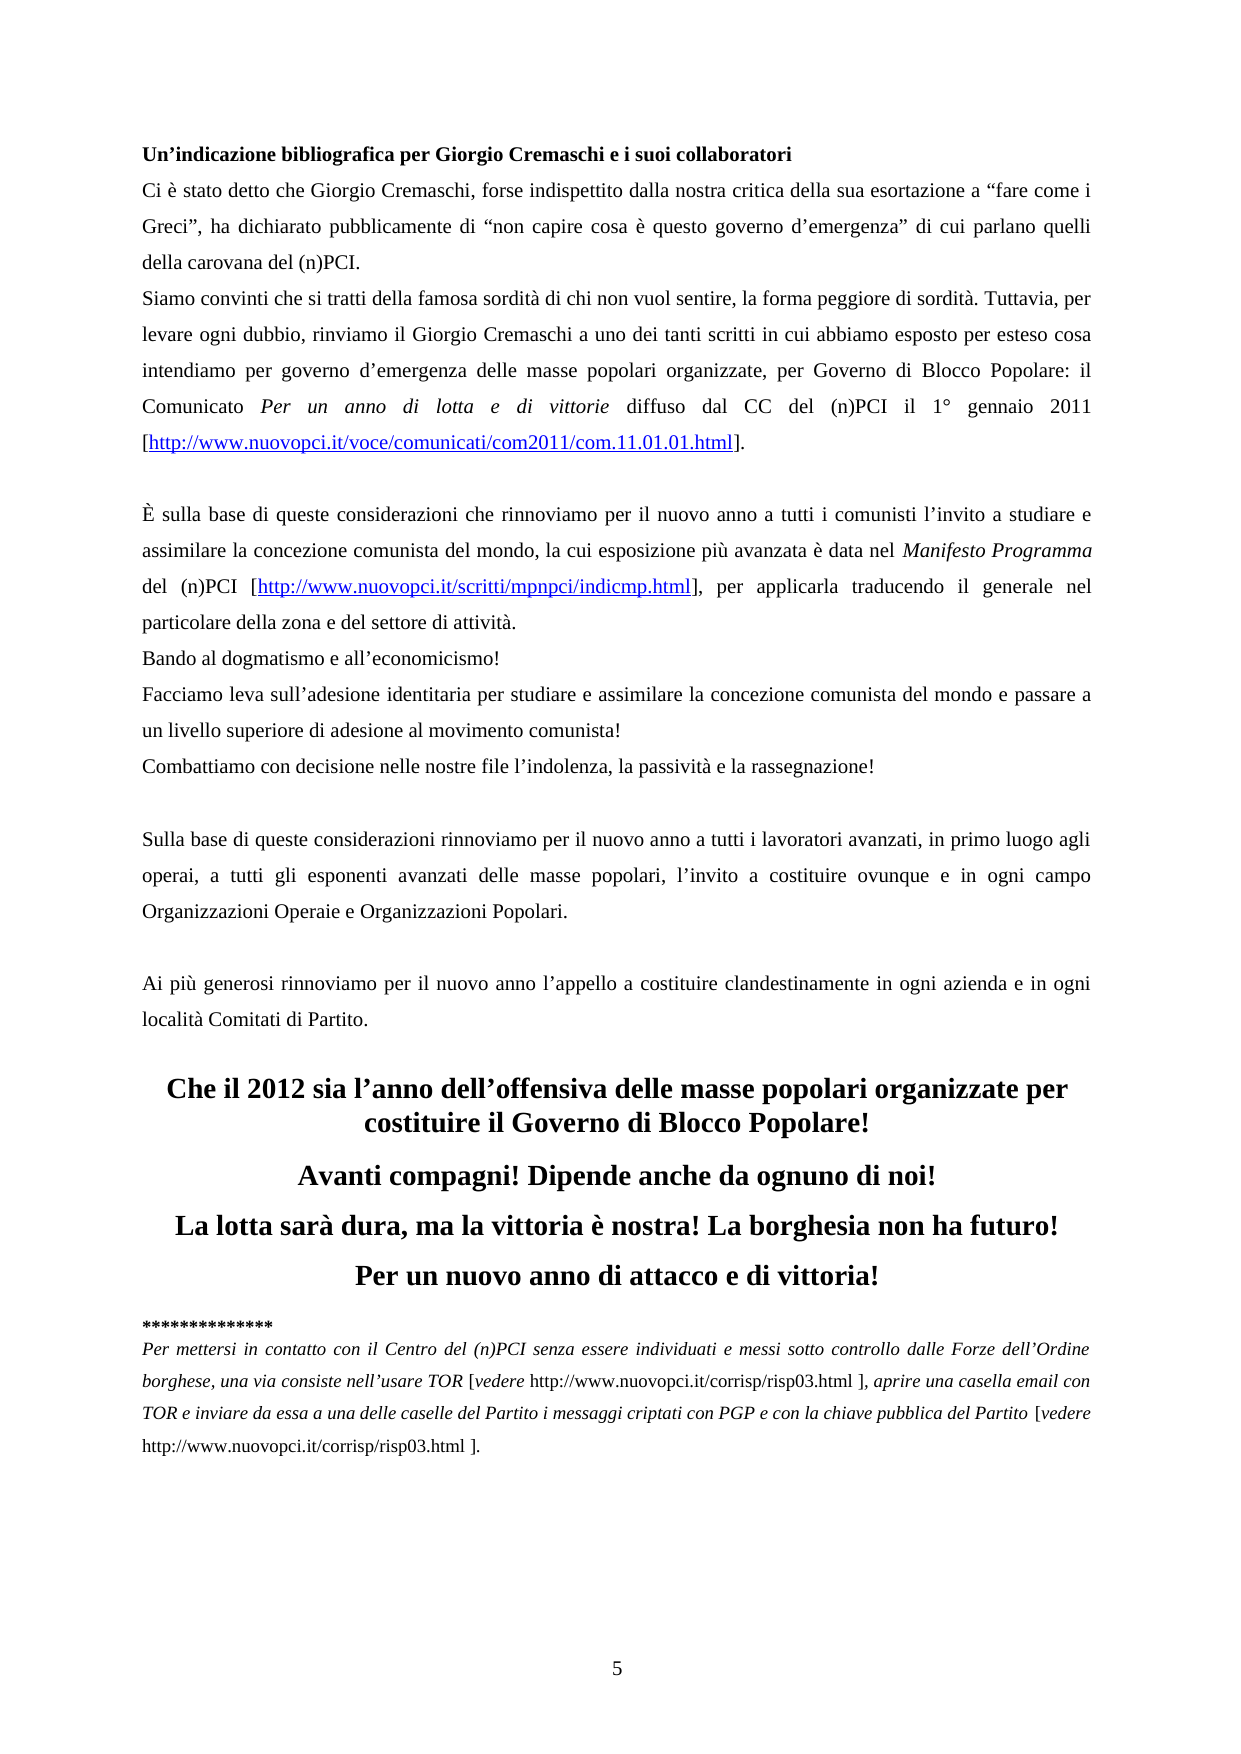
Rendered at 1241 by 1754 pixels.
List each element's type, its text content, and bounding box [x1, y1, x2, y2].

text Sulla base di queste considerazioni rinnoviamo per il nuovo anno a tutti i lavoratori avanzati, in primo luogo agli operai, a tutti gli esponenti avanzati delle masse popolari, l’invito a costituire ovunque e in ogni campo Organizzazioni Operaie e Organizzazioni Popolari. [142, 827, 1092, 923]
text Per un nuovo anno di attacco e di vittoria! [142, 1258, 1092, 1292]
text ************** [142, 1316, 1092, 1338]
text Bando al dogmatismo e all’economicismo! [142, 646, 1092, 670]
text La lotta sarà dura, ma la vittoria è nostra! La borghesia non ha futuro! [142, 1208, 1092, 1242]
text Ci è stato detto che Giorgio Cremaschi, forse indispettito dalla nostra critica della sua esortazione a “fare come i Greci”, ha dichiarato pubblicamente di “non capire cosa è questo governo d’emergenza” di cui parlano quelli della carovana del (n)PCI. [142, 178, 1092, 274]
text Per mettersi in contatto con il Centro del (n)PCI senza essere individuati e messi sotto controllo dalle Forze dell’Ordine borghese, una via consiste nell’usare TOR [vedere http://www.nuovopci.it/corrisp/risp03.html ], aprire una casella email con TOR e inviare da essa a una delle caselle del Partito i messaggi criptati con PGP e con la chiave pubblica del Partito [vedere http://www.nuovopci.it/corrisp/risp03.html ]. [142, 1338, 1092, 1456]
text È sulla base di queste considerazioni che rinnoviamo per il nuovo anno a tutti i comunisti l’invito a studiare e assimilare la concezione comunista del mondo, la cui esposizione più avanzata è data nel Manifesto Programma del (n)PCI [http://www.nuovopci.it/scritti/mpnpci/indicmp.html], per applicarla traducendo il generale nel particolare della zona e del settore di attività. [142, 502, 1092, 634]
text Che il 2012 sia l’anno dell’offensiva delle masse popolari organizzate per costituire il Governo di Blocco Popolare! [142, 1072, 1092, 1139]
text Avanti compagni! Dipende anche da ognuno di noi! [142, 1158, 1092, 1191]
text Siamo convinti che si tratti della famosa sordità di chi non vuol sentire, la forma peggiore di sordità. Tuttavia, per levare ogni dubbio, rinviamo il Giorgio Cremaschi a uno dei tanti scritti in cui abbiamo esposto per esteso cosa intendiamo per governo d’emergenza delle masse popolari organizzate, per Governo di Blocco Popolare: il Comunicato Per un anno di lotta e di vittorie diffuso dal CC del (n)PCI il 1° gennaio 2011 [http://www.nuovopci.it/voce/comunicati/com2011/com.11.01.01.html]. [142, 286, 1092, 454]
text Ai più generosi rinnoviamo per il nuovo anno l’appello a costituire clandestinamente in ogni azienda e in ogni località Comitati di Partito. [142, 971, 1092, 1031]
text Un’indicazione bibliografica per Giorgio Cremaschi e i suoi collaboratori [142, 142, 1092, 166]
text Combattiamo con decisione nelle nostre file l’indolenza, la passività e la rassegnazione! [142, 754, 1092, 778]
text Facciamo leva sull’adesione identitaria per studiare e assimilare la concezione comunista del mondo e passare a un livello superiore di adesione al movimento comunista! [142, 682, 1092, 742]
